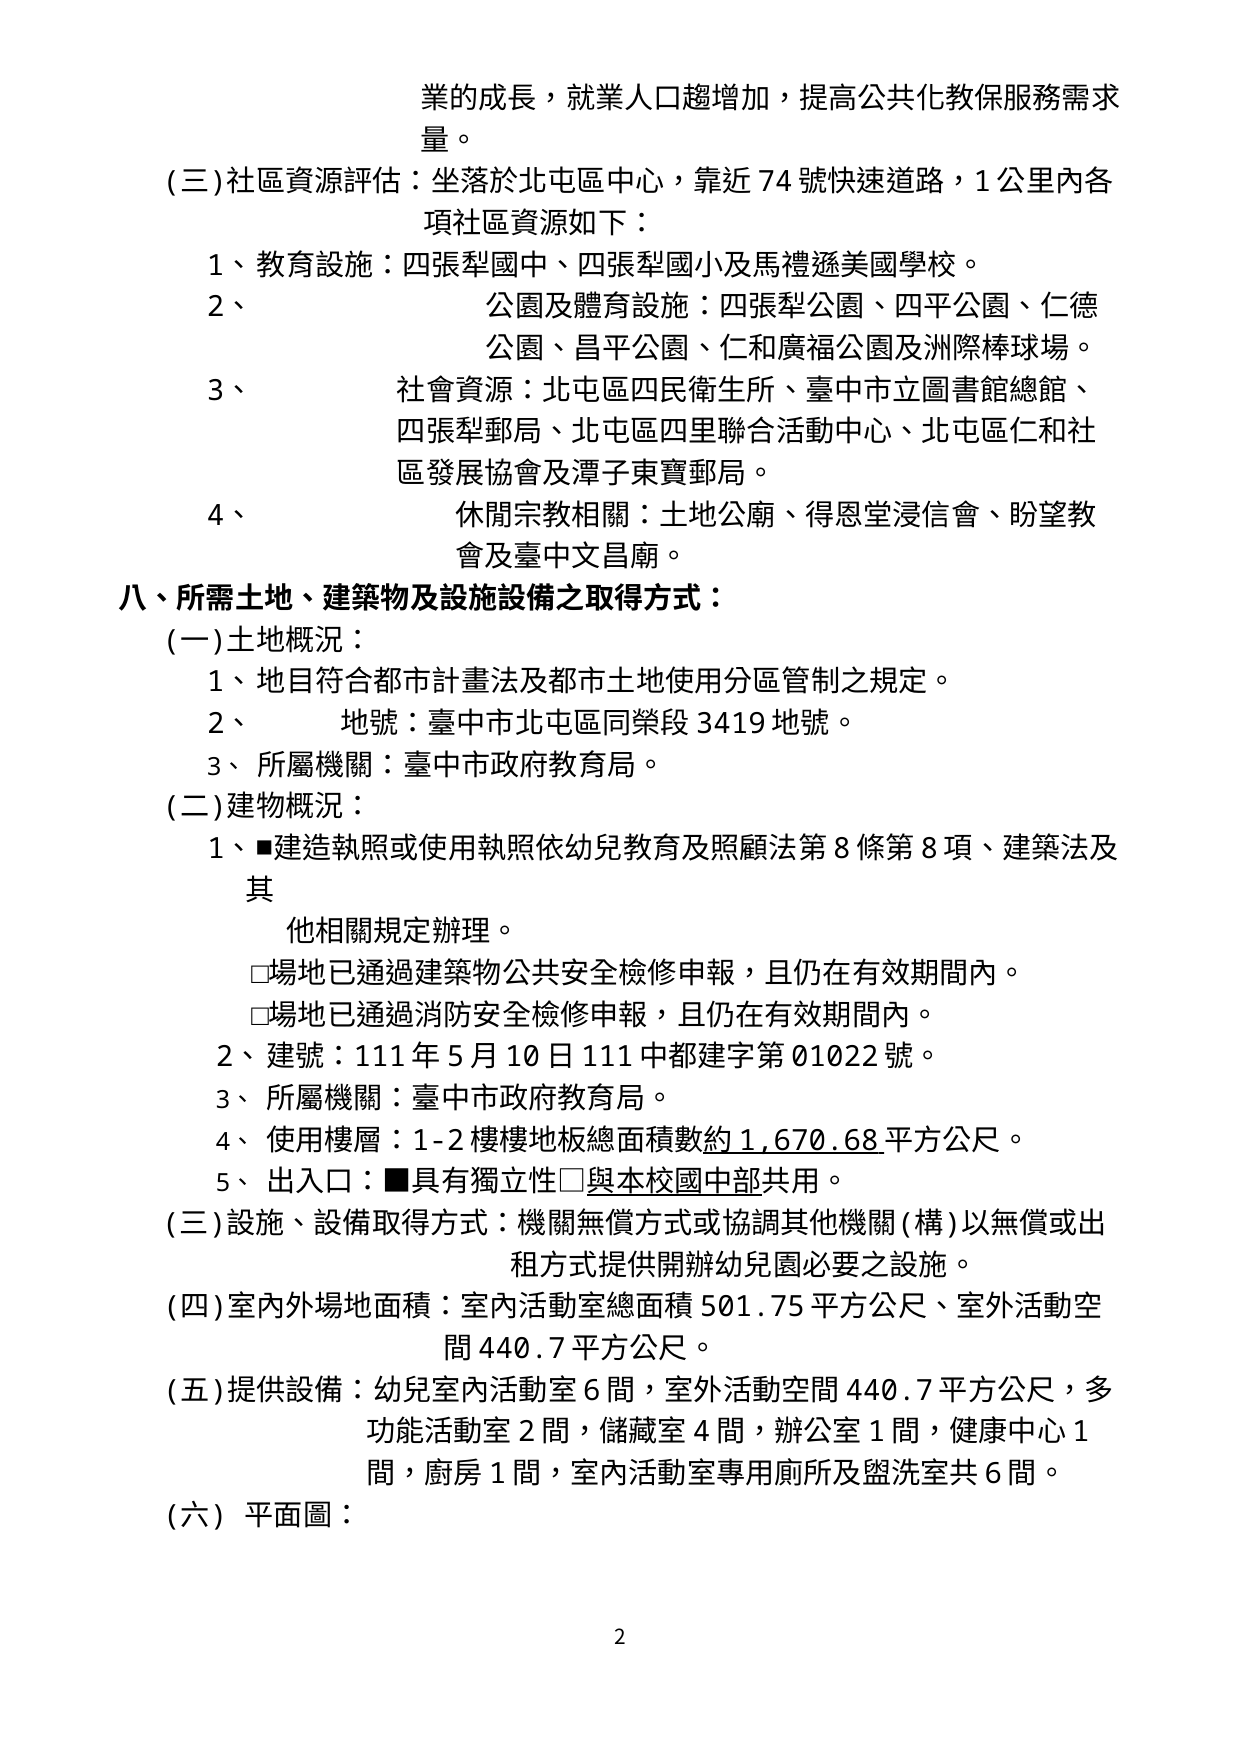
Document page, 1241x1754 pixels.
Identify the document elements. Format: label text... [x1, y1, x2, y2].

text 業的成長，就業人口趨增加，提高公共化教保服務需求量。 [162, 75, 1122, 158]
list 教育設施：四張犁國中、四張犁國小及馬禮遜美國學校。 [207, 242, 1122, 283]
list 所屬機關：臺中市政府教育局。 [216, 1075, 1122, 1117]
text 他相關規定辦理。 □場地已通過建築物公共安全檢修申報，且仍在有效期間內。 □場地已通過消防安全檢修申報，且仍在有效期間內。 [251, 908, 1122, 1033]
text (三)設施、設備取得方式：機關無償方式或協調其他機關(構)以無償或出租方式提供開辦幼兒園必要之設施。 [162, 1200, 1122, 1283]
text 八、所需土地、建築物及設施設備之取得方式： [118, 575, 1143, 617]
list 建號：111年5月10日111中都建字第01022號。 [216, 1033, 1122, 1075]
text (二)建物概況： [162, 783, 1143, 825]
text (五)提供設備：幼兒室內活動室6間，室外活動空間440.7平方公尺，多功能活動室2間，儲藏室4間，辦公室1間，健康中心1間，廚房1間，室內活動室專用廁所及盥洗室共6間。 [163, 1367, 1122, 1492]
text (四)室內外場地面積：室內活動室總面積501.75平方公尺、室外活動空間440.7平方公尺。 [163, 1283, 1122, 1367]
text (六) 平面圖： [163, 1492, 1122, 1533]
list 公園及體育設施：四張犁公園、四平公園、仁德公園、昌平公園、仁和廣福公園及洲際棒球場。 [207, 283, 1122, 367]
list 休閒宗教相關：土地公廟、得恩堂浸信會、盼望教會及臺中文昌廟。 [207, 492, 1122, 575]
list 使用樓層：1-2樓樓地板總面積數約1,670.68平方公尺。 [216, 1117, 1122, 1158]
list 出入口：■具有獨立性□與本校國中部共用。 [216, 1158, 1122, 1200]
list 地號：臺中市北屯區同榮段3419地號。 [207, 700, 1122, 742]
text (一)土地概況： [162, 617, 1143, 658]
list 所屬機關：臺中市政府教育局。 [207, 742, 1143, 783]
list 地目符合都市計畫法及都市土地使用分區管制之規定。 [207, 658, 1122, 700]
list ■建造執照或使用執照依幼兒教育及照顧法第8條第8項、建築法及其 [207, 825, 1122, 908]
list 社會資源：北屯區四民衛生所、臺中市立圖書館總館、四張犁郵局、北屯區四里聯合活動中心、北屯區仁和社區發展協會及潭子東寶郵局。 [207, 367, 1122, 492]
text (三)社區資源評估：坐落於北屯區中心，靠近74號快速道路，1公里內各項社區資源如下： [162, 158, 1122, 242]
